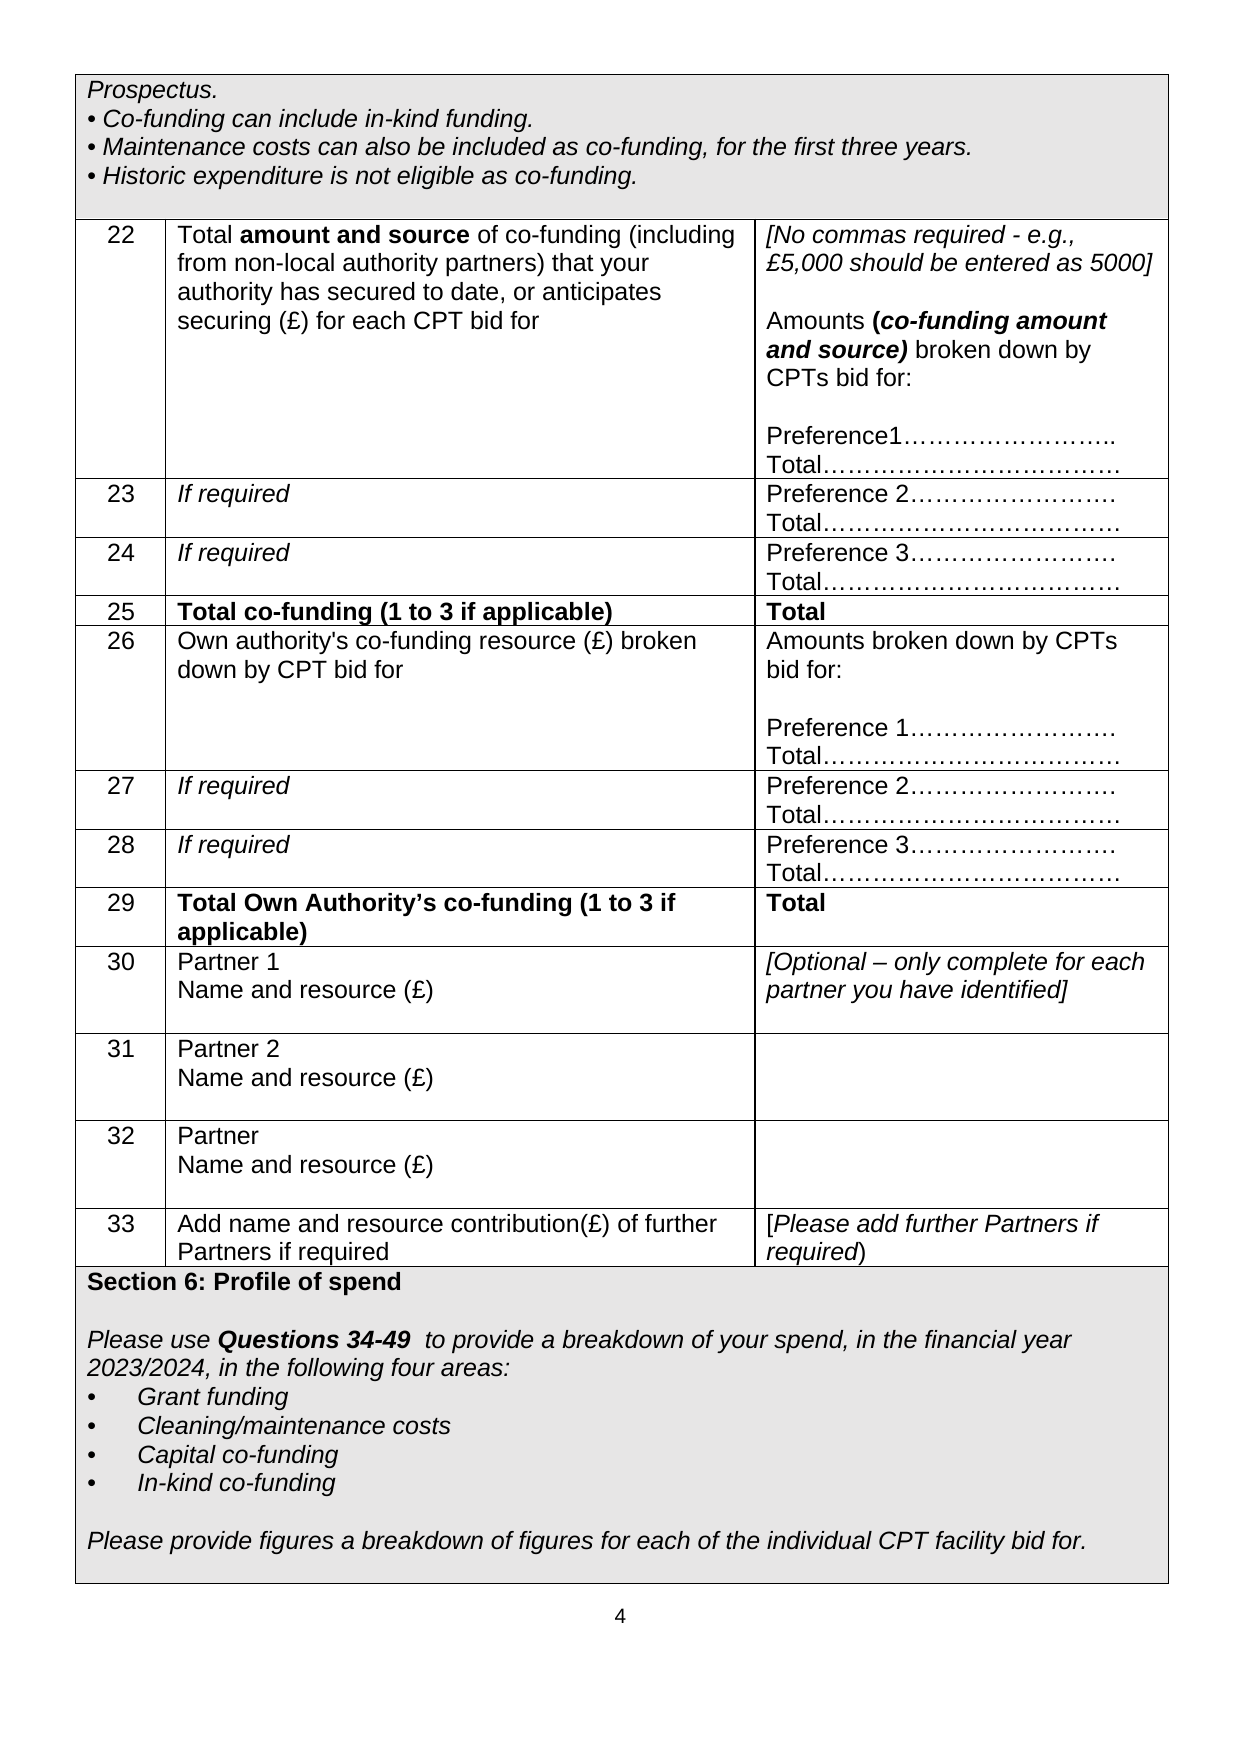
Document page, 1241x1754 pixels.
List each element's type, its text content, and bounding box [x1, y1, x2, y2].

table_cell 28 [76, 830, 165, 887]
table_cell If required [166, 830, 754, 887]
table_cell If required [166, 479, 754, 537]
table_cell [756, 1121, 1168, 1207]
table_cell Total co-funding (1 to 3 if applicable) [166, 596, 754, 625]
table_cell Preference 3……………………. Total……………………………… [756, 538, 1168, 595]
table_cell Amounts broken down by CPTs bid for: Preference 1……………………. Total……………………………… [756, 626, 1168, 770]
table_cell [No commas required - e.g., £5,000 should be entered as 5000] Amounts (co-funding amount and source) broken down by CPTs bid for: Preference1…………………….. Total……………………………… [756, 220, 1168, 478]
table_cell [Optional – only complete for each partner you have identified] [756, 947, 1168, 1033]
table_cell Partner 2 Name and resource (£) [166, 1034, 754, 1120]
table_cell Preference 3……………………. Total……………………………… [756, 830, 1168, 887]
table_cell [Please add further Partners if required) [756, 1209, 1168, 1266]
table_cell Total [756, 596, 1168, 625]
table_cell Total Own Authority’s co-funding (1 to 3 if applicable) [166, 888, 754, 946]
table_cell Preference 2……………………. Total……………………………… [756, 479, 1168, 537]
table_cell [756, 1034, 1168, 1120]
table_cell 23 [76, 479, 165, 537]
table_cell 25 [76, 596, 165, 625]
table_cell 29 [76, 888, 165, 946]
table_cell Add name and resource contribution(£) of further Partners if required [166, 1209, 754, 1266]
table_cell 31 [76, 1034, 165, 1120]
table_cell If required [166, 538, 754, 595]
table_cell If required [166, 771, 754, 828]
table_cell 27 [76, 771, 165, 828]
table_cell Partner 1 Name and resource (£) [166, 947, 754, 1033]
table_cell Partner Name and resource (£) [166, 1121, 754, 1207]
table_cell 22 [76, 220, 165, 478]
table_cell Preference 2……………………. Total……………………………… [756, 771, 1168, 828]
table_cell Total [756, 888, 1168, 946]
table_cell 26 [76, 626, 165, 770]
table_cell Total amount and source of co-funding (including from non-local authority partners) that your authority has secured to date, or anticipates securing (£) for each CPT bid for [166, 220, 754, 478]
table_cell Own authority's co-funding resource (£) broken down by CPT bid for [166, 626, 754, 770]
table_cell 33 [76, 1209, 165, 1266]
table_cell Section 6: Profile of spend Please use Questions 34-49 to provide a breakdown of your spend, in the financial year 2023/2024, in the following four areas: • Grant funding • Cleaning/maintenance costs • Capital co-funding • In-kind co-funding Please provide figures a breakdown of figures for each of the individual CPT facility bid for. [76, 1267, 1168, 1583]
table_cell 24 [76, 538, 165, 595]
table_cell 32 [76, 1121, 165, 1207]
table_cell Prospectus. • Co-funding can include in-kind funding. • Maintenance costs can also be included as co-funding, for the first three years. • Historic expenditure is not eligible as co-funding. [76, 75, 1168, 218]
table_cell 30 [76, 947, 165, 1033]
